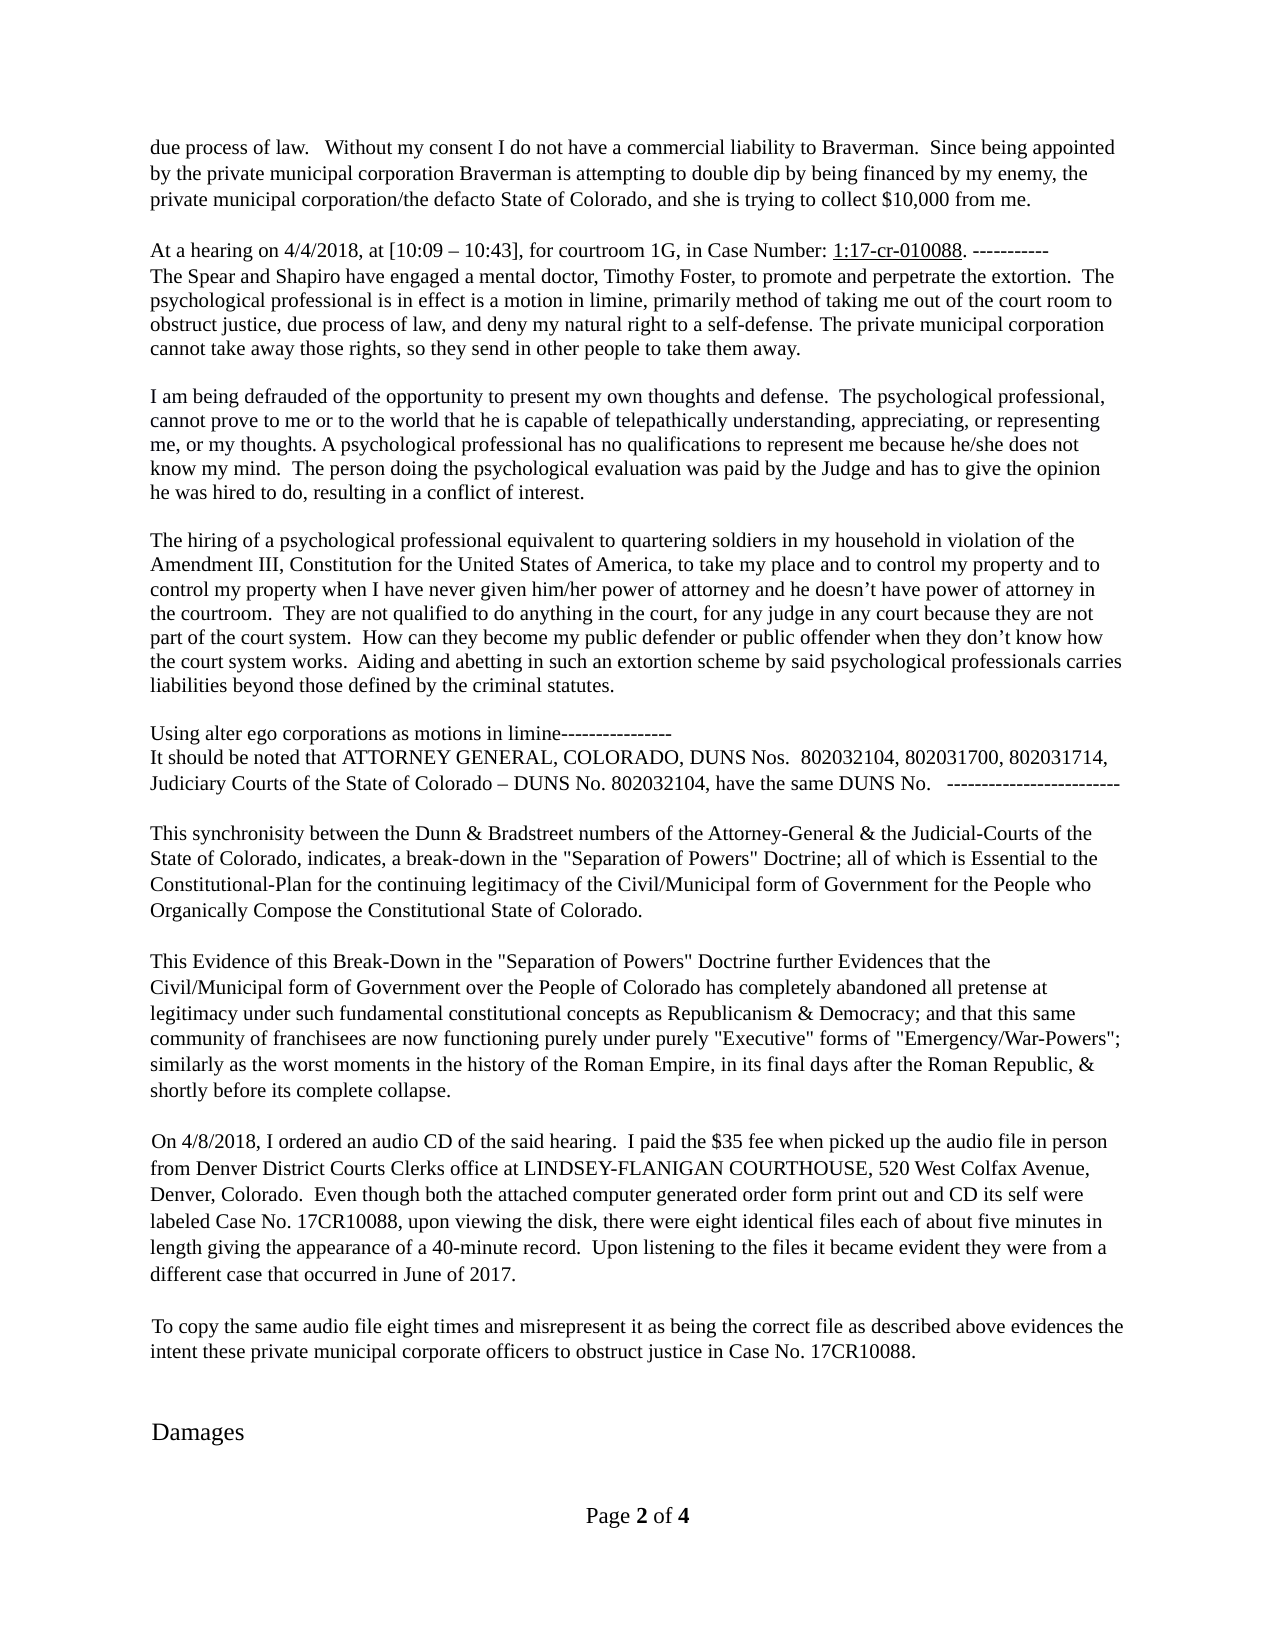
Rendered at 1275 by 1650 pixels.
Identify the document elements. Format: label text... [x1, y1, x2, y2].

text It should be noted that ATTORNEY GENERAL, COLORADO, DUNS Nos. 802032104, 802031700, 802031714, [150, 745, 1125, 769]
text To copy the same audio file eight times and misrepresent it as being the correct file as described above evidences the intent these private municipal corporate officers to obstruct justice in Case No. 17CR10088. [150, 1314, 1125, 1363]
text Damages [150, 1417, 1125, 1446]
text On 4/8/2018, I ordered an audio CD of the said hearing. I paid the $35 fee when picked up the audio file in person from Denver District Courts Clerks office at LINDSEY-FLANIGAN COURTHOUSE, 520 West Colfax Avenue, Denver, Colorado. Even though both the attached computer generated order form print out and CD its self were labeled Case No. 17CR10088, upon viewing the disk, there were eight identical files each of about five minutes in length giving the appearance of a 40-minute record. Upon listening to the files it became evident they were from a different case that occurred in June of 2017. [150, 1129, 1125, 1286]
text I am being defrauded of the opportunity to present my own thoughts and defense. The psychological professional, cannot prove to me or to the world that he is capable of telepathically understanding, appreciating, or representing me, or my thoughts. A psychological professional has no qualifications to represent me because he/she does not know my mind. The person doing the psychological evaluation was paid by the Judge and has to give the opinion he was hired to do, resulting in a conflict of interest. [150, 384, 1125, 504]
text due process of law. Without my consent I do not have a commercial liability to Braverman. Since being appointed by the private municipal corporation Braverman is attempting to double dip by being financed by my enemy, the private municipal corporation/the defacto State of Colorado, and she is trying to collect $10,000 from me. [150, 135, 1125, 211]
text Using alter ego corporations as motions in limine---------------- [150, 721, 1125, 745]
text This synchronisity between the Dunn & Bradstreet numbers of the Attorney-General & the Judicial-Courts of the State of Colorado, indicates, a break-down in the "Separation of Powers" Doctrine; all of which is Essential to the Constitutional-Plan for the continuing legitimacy of the Civil/Municipal form of Government for the People who Organically Compose the Constitutional State of Colorado. This Evidence of this Break-Down in the "Separation of Powers" Doctrine further Evidences that the Civil/Municipal form of Government over the People of Colorado has completely abandoned all pretense at legitimacy under such fundamental constitutional concepts as Republicanism & Democracy; and that this same community of franchisees are now functioning purely under purely "Executive" forms of "Emergency/War-Powers"; similarly as the worst moments in the history of the Roman Empire, in its final days after the Roman Republic, & shortly before its complete collapse. [150, 820, 1125, 1102]
text The hiring of a psychological professional equivalent to quartering soldiers in my household in violation of the Amendment III, Constitution for the United States of America, to take my place and to control my property and to control my property when I have never given him/her power of attorney and he doesn’t have power of attorney in the courtroom. They are not qualified to do anything in the court, for any judge in any court because they are not part of the court system. How can they become my public defender or public offender when they don’t know how the court system works. Aiding and abetting in such an extortion scheme by said psychological professionals carries liabilities beyond those defined by the criminal statutes. [150, 528, 1125, 697]
text Judiciary Courts of the State of Colorado – DUNS No. 802032104, have the same DUNS No. ------------------------- [150, 771, 1125, 795]
text The Spear and Shapiro have engaged a mental doctor, Timothy Foster, to promote and perpetrate the extortion. The psychological professional is in effect is a motion in limine, primarily method of taking me out of the court room to obstruct justice, due process of law, and deny my natural right to a self-defense. The private municipal corporation cannot take away those rights, so they send in other people to take them away. [150, 264, 1125, 360]
text At a hearing on 4/4/2018, at [10:09 – 10:43], for courtroom 1G, in Case Number: 1:17-cr-010088. ----------- [150, 238, 1125, 262]
